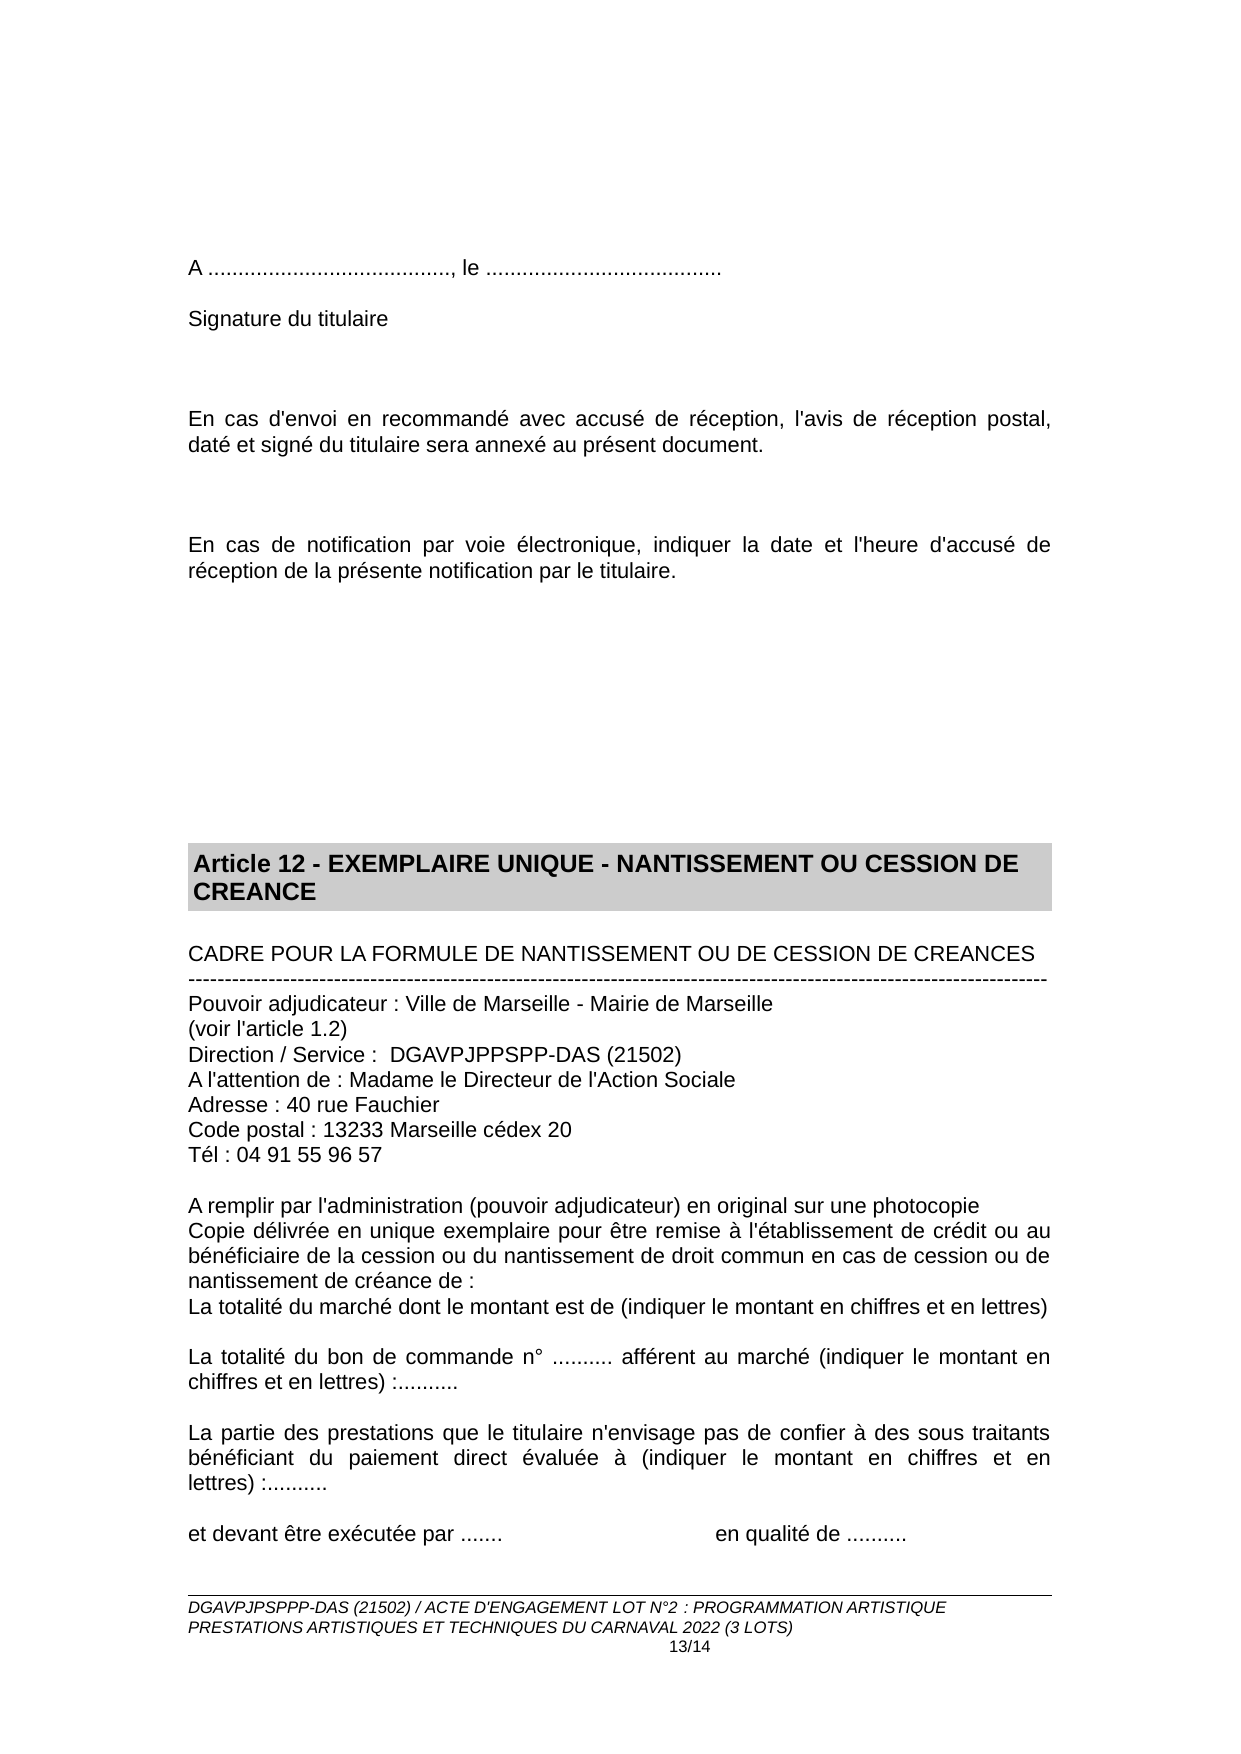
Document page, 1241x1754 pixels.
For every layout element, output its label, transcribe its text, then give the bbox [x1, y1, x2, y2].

text Copie délivrée en unique exemplaire pour être remise à l'établissement de crédit ou au bénéficiaire de la cession ou du nantissement de droit commun en cas de cession ou de nantissement de créance de : [188, 1218, 1052, 1293]
text La totalité du bon de commande n° .......... afférent au marché (indiquer le montant en chiffres et en lettres) :.......... [188, 1344, 1052, 1394]
text et devant être exécutée par ....... en qualité de .......... [188, 1520, 1052, 1546]
text Tél : 04 91 55 96 57 [188, 1142, 1052, 1167]
text A l'attention de : Madame le Directeur de l'Action Sociale [188, 1067, 1052, 1092]
text En cas d'envoi en recommandé avec accusé de réception, l'avis de réception postal, daté et signé du titulaire sera annexé au présent document. [188, 406, 1052, 457]
text (voir l'article 1.2) [188, 1016, 1052, 1041]
text A ........................................, le ....................................... [188, 255, 1052, 280]
text En cas de notification par voie électronique, indiquer la date et l'heure d'accusé de réception de la présente notification par le titulaire. [188, 532, 1052, 583]
text Code postal : 13233 Marseille cédex 20 [188, 1117, 1052, 1142]
text A remplir par l'administration (pouvoir adjudicateur) en original sur une photocopie [188, 1193, 1052, 1218]
text Pouvoir adjudicateur : Ville de Marseille - Mairie de Marseille [188, 991, 1052, 1016]
text Signature du titulaire [188, 305, 1052, 331]
text CADRE POUR LA FORMULE DE NANTISSEMENT OU DE CESSION DE CREANCES [188, 941, 1052, 966]
text ---------------------------------------------------------------------------------------------------------------------- [188, 966, 1052, 991]
text La partie des prestations que le titulaire n'envisage pas de confier à des sous traitants bénéficiant du paiement direct évaluée à (indiquer le montant en chiffres et en lettres) :.......... [188, 1419, 1052, 1495]
text Direction / Service : DGAVPJPPSPP-DAS (21502) [188, 1041, 1052, 1067]
subtitle EXEMPLAIRE UNIQUE - NANTISSEMENT OU CESSION DE CREANCE [190, 846, 1050, 909]
text Adresse : 40 rue Fauchier [188, 1092, 1052, 1117]
text La totalité du marché dont le montant est de (indiquer le montant en chiffres et en lettres) [188, 1293, 1052, 1319]
